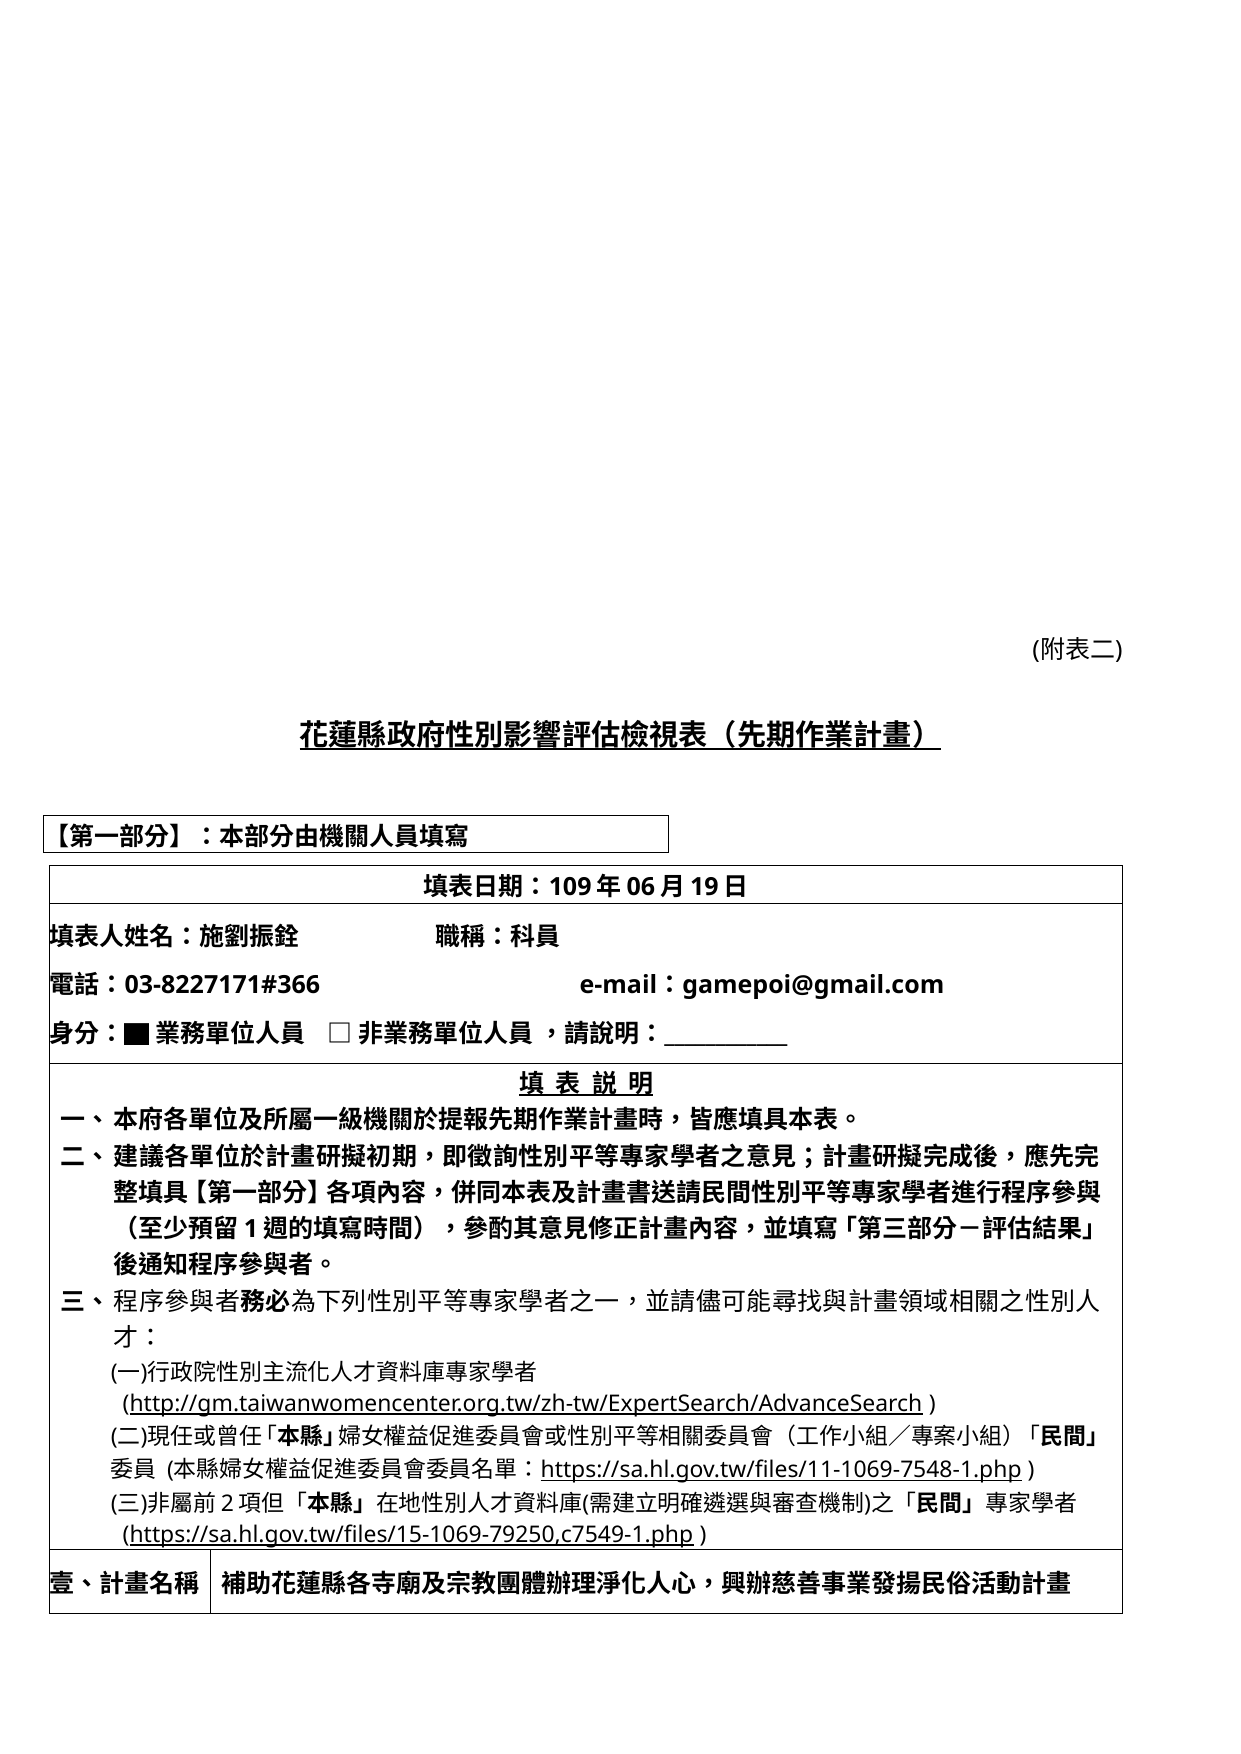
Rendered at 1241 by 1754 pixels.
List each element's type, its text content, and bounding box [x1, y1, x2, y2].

table_cell 填 表 説 明 本府各單位及所屬一級機關於提報先期作業計畫時，皆應填具本表。 建議各單位於計畫研擬初期，即徵詢性別平等專家學者之意見；計畫研擬完成後，應先完整填具【第一部分】各項內容，併同本表及計畫書送請民間性別平等專家學者進行程序參與（至少預留1週的填寫時間），參酌其意見修正計畫內容，並填寫「第三部分－評估結果」後通知程序參與者。 程序參與者務必為下列性別平等專家學者之一，並請儘可能尋找與計畫領域相關之性別人才： (一)行政院性別主流化人才資料庫專家學者 (http://gm.taiwanwomencenter.org.tw/zh-tw/ExpertSearch/AdvanceSearch ) (二)現任或曾任「本縣」婦女權益促進委員會或性別平等相關委員會（工作小組／專案小組）「民間」委員 (本縣婦女權益促進委員會委員名單：https://sa.hl.gov.tw/files/11-1069-7548-1.php ) (三)非屬前2項但「本縣」在地性別人才資料庫(需建立明確遴選與審查機制)之「民間」專家學者 (https://sa.hl.gov.tw/files/15-1069-79250,c7549-1.php ) [50, 1064, 1122, 1549]
text (附表二) [118, 629, 1122, 665]
text [669, 815, 1097, 853]
table_cell 填表人姓名：施劉振銓 職稱：科員 電話：03-8227171#366 e-mail：gamepoi@gmail.com 身分：▇ 業務單位人員 □ 非業務單位人員 ，請說明：____________ [50, 904, 1122, 1062]
text 花蓮縣政府性別影響評估檢視表（先期作業計畫） [118, 715, 1122, 753]
table_cell 壹、計畫名稱 [50, 1550, 210, 1613]
table_header 填表日期：109年06月19日 [50, 866, 1122, 903]
text 【第一部分】：本部分由機關人員填寫 [44, 816, 668, 852]
table_cell 補助花蓮縣各寺廟及宗教團體辦理淨化人心，興辦慈善事業發揚民俗活動計畫 [211, 1550, 1122, 1613]
